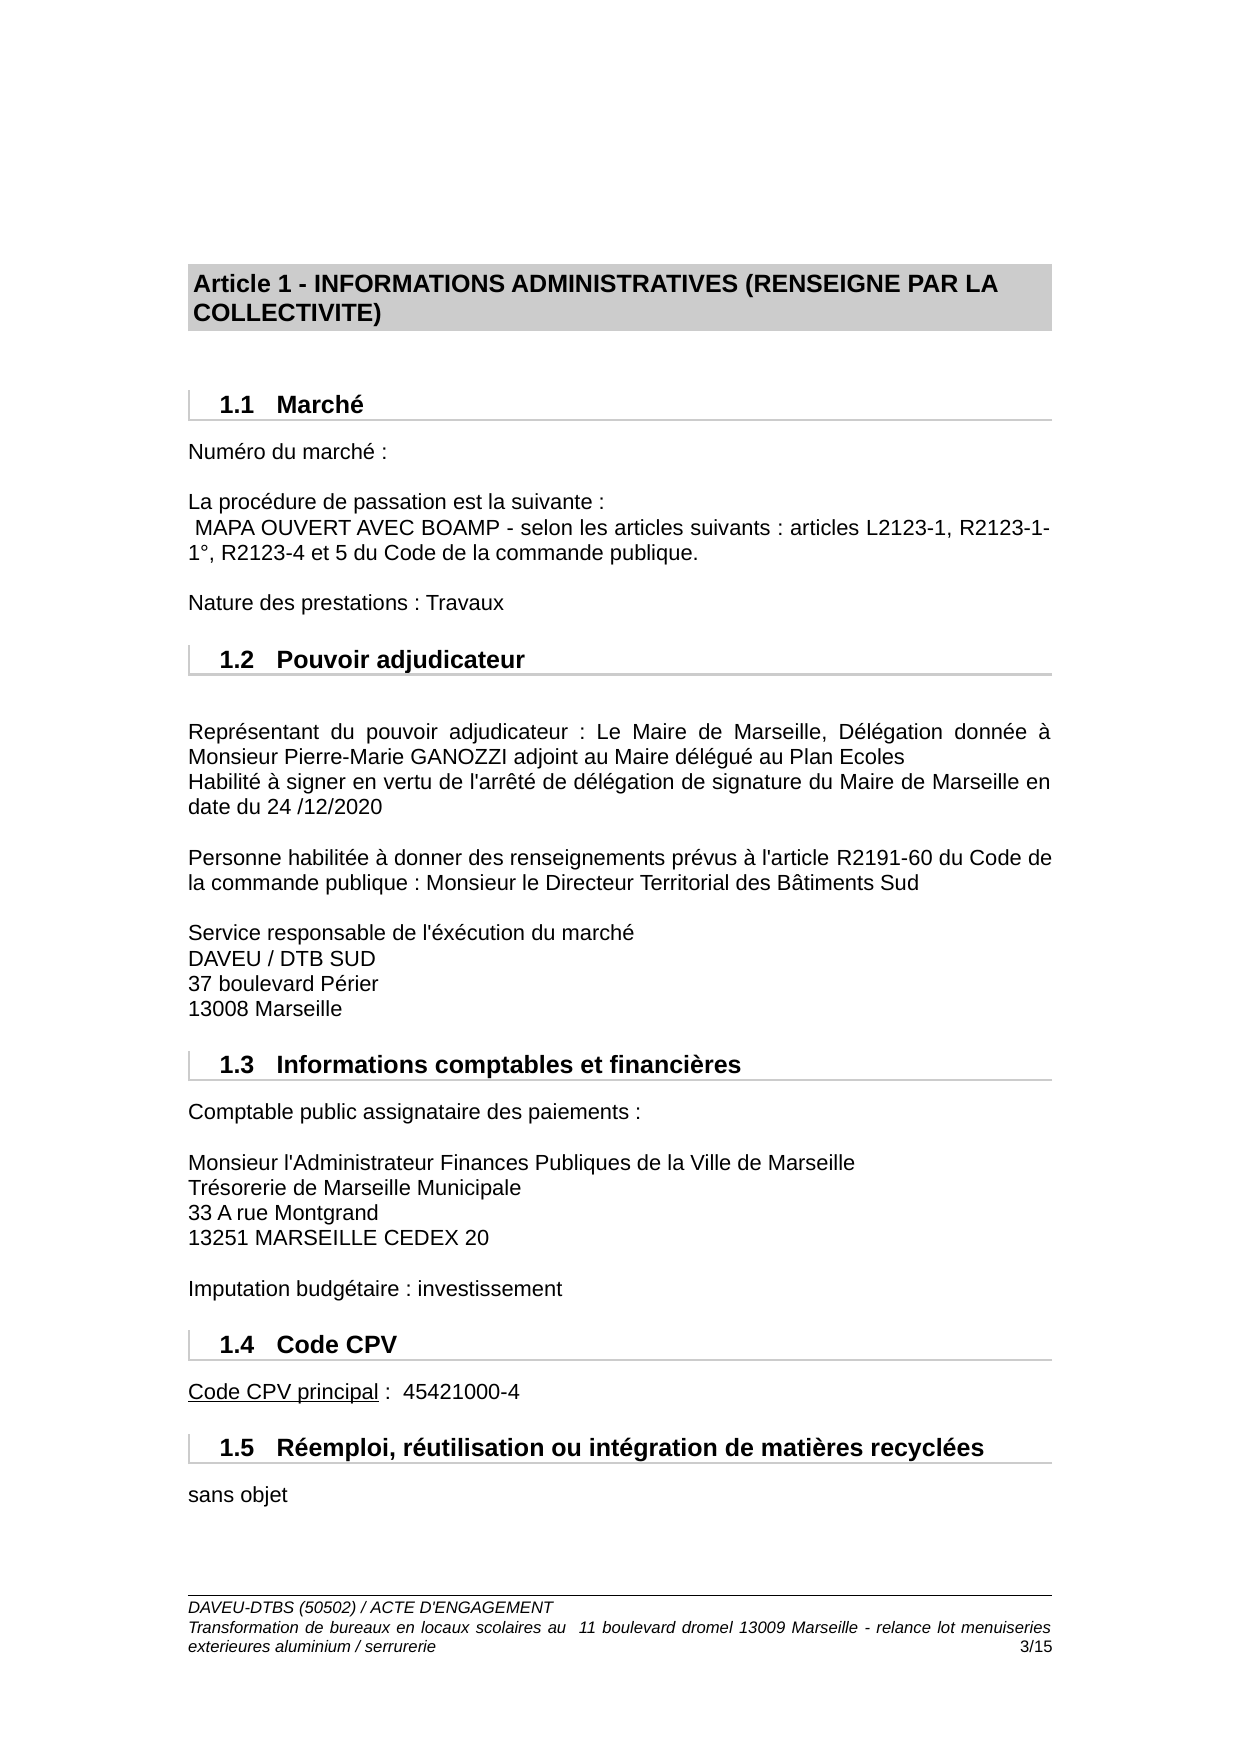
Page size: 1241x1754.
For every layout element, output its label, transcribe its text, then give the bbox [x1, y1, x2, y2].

text 13008 Marseille [188, 996, 1052, 1021]
text Code CPV principal : 45421000-4 [188, 1379, 1052, 1404]
subtitle Pouvoir adjudicateur [190, 645, 1052, 673]
text Imputation budgétaire : investissement [188, 1276, 1052, 1301]
text Trésorerie de Marseille Municipale [188, 1175, 1052, 1200]
text Service responsable de l'éxécution du marché [188, 920, 1052, 945]
text Habilité à signer en vertu de l'arrêté de délégation de signature du Maire de Marseille en date du 24 /12/2020 [188, 769, 1052, 819]
text La procédure de passation est la suivante : [188, 489, 1052, 514]
subtitle Marché [190, 390, 1052, 419]
text MAPA OUVERT AVEC BOAMP - selon les articles suivants : articles L2123-1, R2123-1-1°, R2123-4 et 5 du Code de la commande publique. [188, 514, 1052, 565]
subtitle INFORMATIONS ADMINISTRATIVES (RENSEIGNE PAR LA COLLECTIVITE) [190, 266, 1050, 329]
text 37 boulevard Périer [188, 971, 1052, 996]
text Numéro du marché : [188, 439, 1052, 464]
text DAVEU / DTB SUD [188, 945, 1052, 971]
text Monsieur l'Administrateur Finances Publiques de la Ville de Marseille [188, 1149, 1052, 1175]
subtitle Informations comptables et financières [190, 1051, 1052, 1079]
subtitle Réemploi, réutilisation ou intégration de matières recyclées [188, 1433, 1052, 1462]
text Personne habilitée à donner des renseignements prévus à l'article R2191-60 du Code de la commande publique : Monsieur le Directeur Territorial des Bâtiments Sud [188, 844, 1052, 895]
subtitle Code CPV [190, 1330, 1052, 1359]
text sans objet [188, 1482, 1052, 1507]
text Comptable public assignataire des paiements : [188, 1099, 1052, 1124]
text 33 A rue Montgrand [188, 1200, 1052, 1225]
text 13251 MARSEILLE CEDEX 20 [188, 1225, 1052, 1250]
text Représentant du pouvoir adjudicateur : Le Maire de Marseille, Délégation donnée à Monsieur Pierre-Marie GANOZZI adjoint au Maire délégué au Plan Ecoles [188, 718, 1052, 769]
text Nature des prestations : Travaux [188, 590, 1052, 615]
